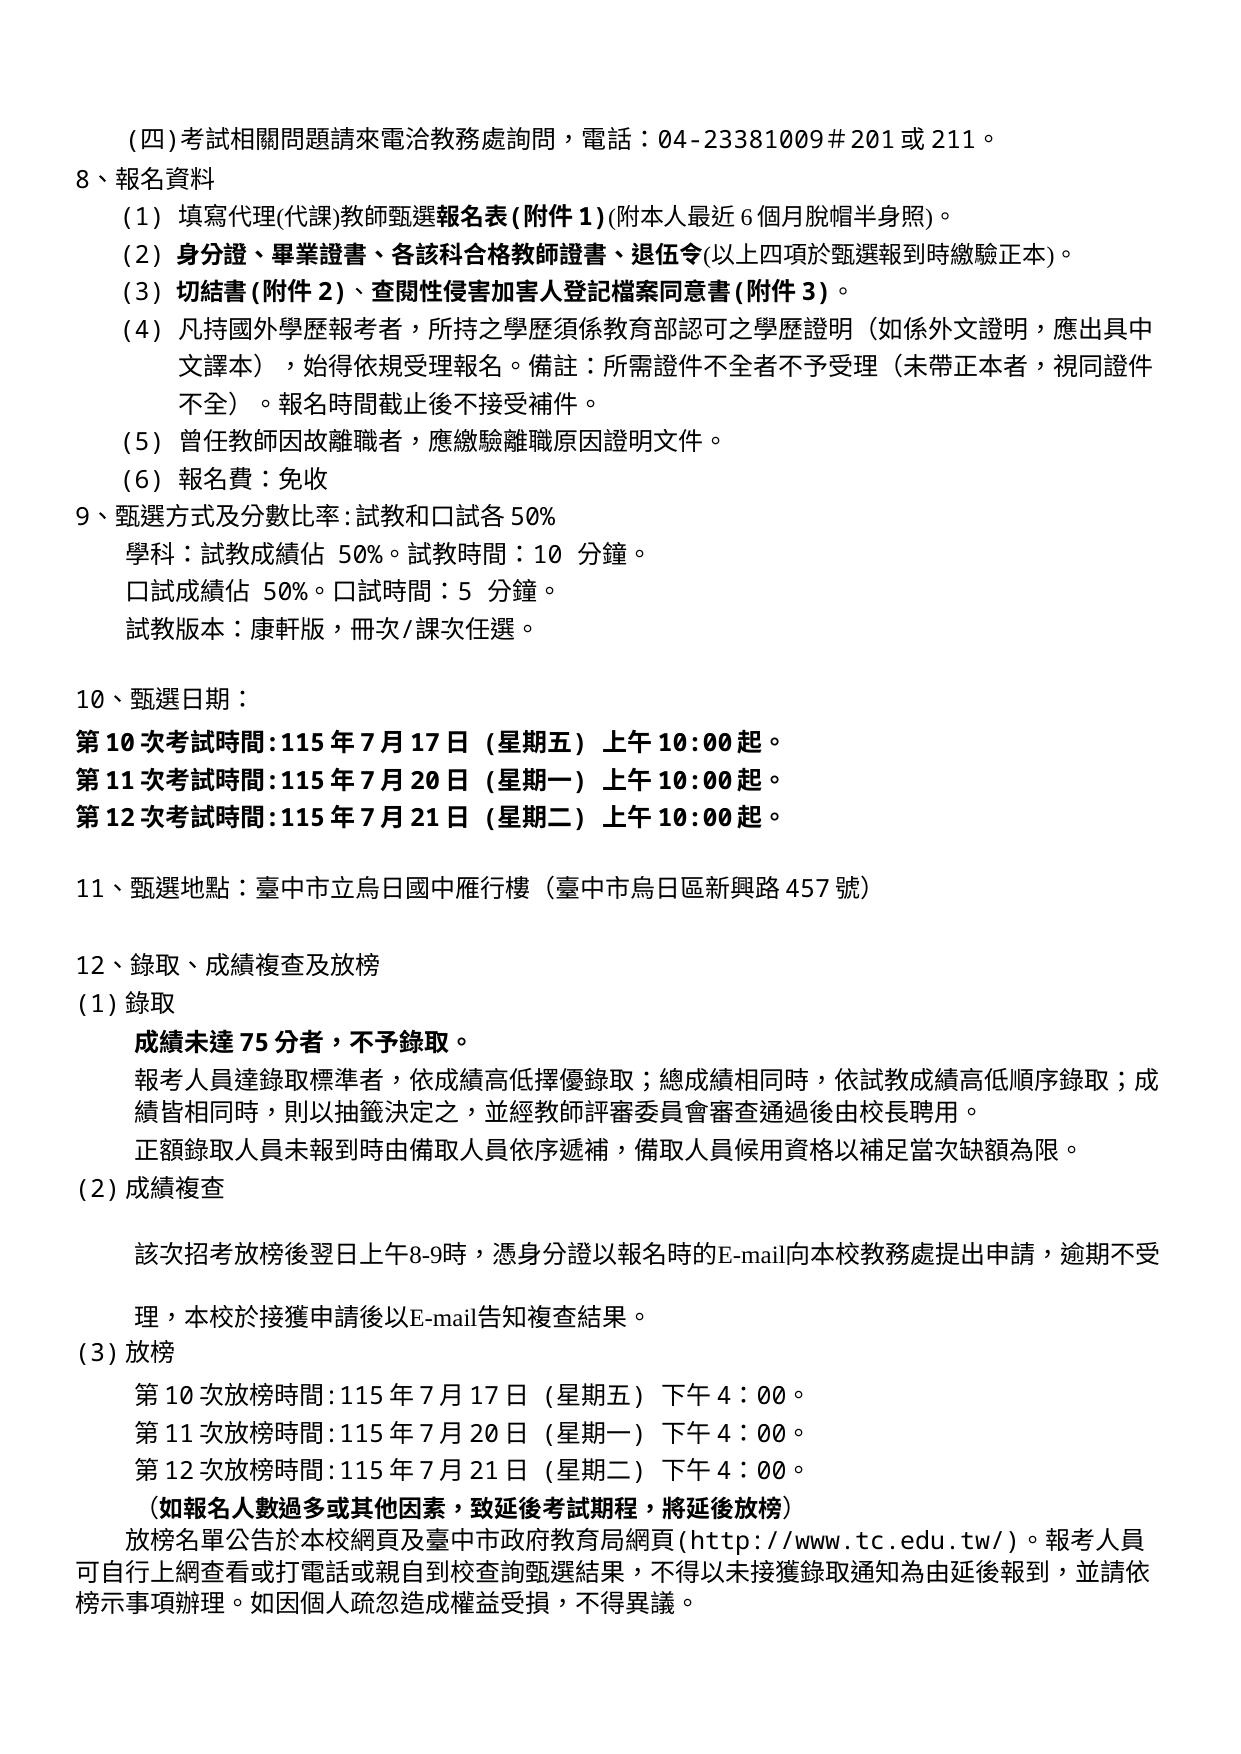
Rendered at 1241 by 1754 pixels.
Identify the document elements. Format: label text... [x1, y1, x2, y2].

text 試教版本：康軒版，冊次/課次任選。 [125, 608, 1165, 646]
list 放榜名單公告於本校網頁及臺中市政府教育局網頁(http://www.tc.edu.tw/)。報考人員可自行上網查看或打電話或親自到校查詢甄選結果，不得以未接獲錄取通知為由延後報到，並請依榜示事項辦理。如因個人疏忽造成權益受損，不得異議。 [75, 1525, 1168, 1618]
list 甄選地點：臺中市立烏日國中雁行樓（臺中市烏日區新興路457號） [75, 873, 1168, 904]
list 身分證、畢業證書、各該科合格教師證書、退伍令(以上四項於甄選報到時繳驗正本)。 [119, 233, 1165, 271]
text 口試成績佔 50%。口試時間：5 分鐘。 [125, 571, 1165, 608]
text 第10次放榜時間:115年7月17日 (星期五) 下午4：00。 [134, 1375, 1165, 1412]
text 第12次考試時間:115年7月21日 (星期二) 上午10:00起。 [75, 797, 1165, 834]
list 報名資料 [75, 158, 1165, 196]
text (四)考試相關問題請來電洽教務處詢問，電話：04-23381009＃201或211。 [75, 96, 1165, 158]
text 學科：試教成績佔 50%。試教時間：10 分鐘。 [125, 533, 1165, 571]
list 甄選日期： [75, 683, 1168, 714]
list 放榜 [75, 1336, 1168, 1368]
list 成績複查 [75, 1173, 1168, 1204]
list 報名費：免收 [119, 458, 1165, 496]
text 報考人員達錄取標準者，依成績高低擇優錄取；總成績相同時，依試教成績高低順序錄取；成績皆相同時，則以抽籤決定之，並經教師評審委員會審查通過後由校長聘用。 [134, 1065, 1168, 1127]
text 成績未達75分者，不予錄取。 [134, 1026, 1168, 1058]
text 第11次放榜時間:115年7月20日 (星期一) 下午4：00。 [134, 1412, 1165, 1450]
text 第11次考試時間:115年7月20日 (星期一) 上午10:00起。 [75, 759, 1165, 797]
list 曾任教師因故離職者，應繳驗離職原因證明文件。 [119, 421, 1165, 458]
list 凡持國外學歷報考者，所持之學歷須係教育部認可之學歷證明（如係外文證明，應出具中文譯本），始得依規受理報名。備註：所需證件不全者不予受理（未帶正本者，視同證件不全）。報名時間截止後不接受補件。 [119, 308, 1165, 421]
text 第10次考試時間:115年7月17日 (星期五) 上午10:00起。 [75, 722, 1165, 759]
list 錄取 [75, 988, 1168, 1019]
text （如報名人數過多或其他因素，致延後考試期程，將延後放榜） [134, 1487, 1165, 1525]
list 切結書(附件2)、查閱性侵害加害人登記檔案同意書(附件3)。 [119, 271, 1165, 308]
text 該次招考放榜後翌日上午8-9時，憑身分證以報名時的E-mail向本校教務處提出申請，逾期不受理，本校於接獲申請後以E-mail告知複查結果。 [134, 1211, 1165, 1336]
text 第12次放榜時間:115年7月21日 (星期二) 下午4：00。 [134, 1450, 1165, 1487]
list 錄取、成績複查及放榜 [75, 949, 1168, 981]
text 正額錄取人員未報到時由備取人員依序遞補，備取人員候用資格以補足當次缺額為限。 [134, 1134, 1168, 1166]
list 甄選方式及分數比率:試教和口試各50% [75, 496, 1165, 533]
list 填寫代理(代課)教師甄選報名表(附件1)(附本人最近6個月脫帽半身照)。 [119, 196, 1165, 233]
